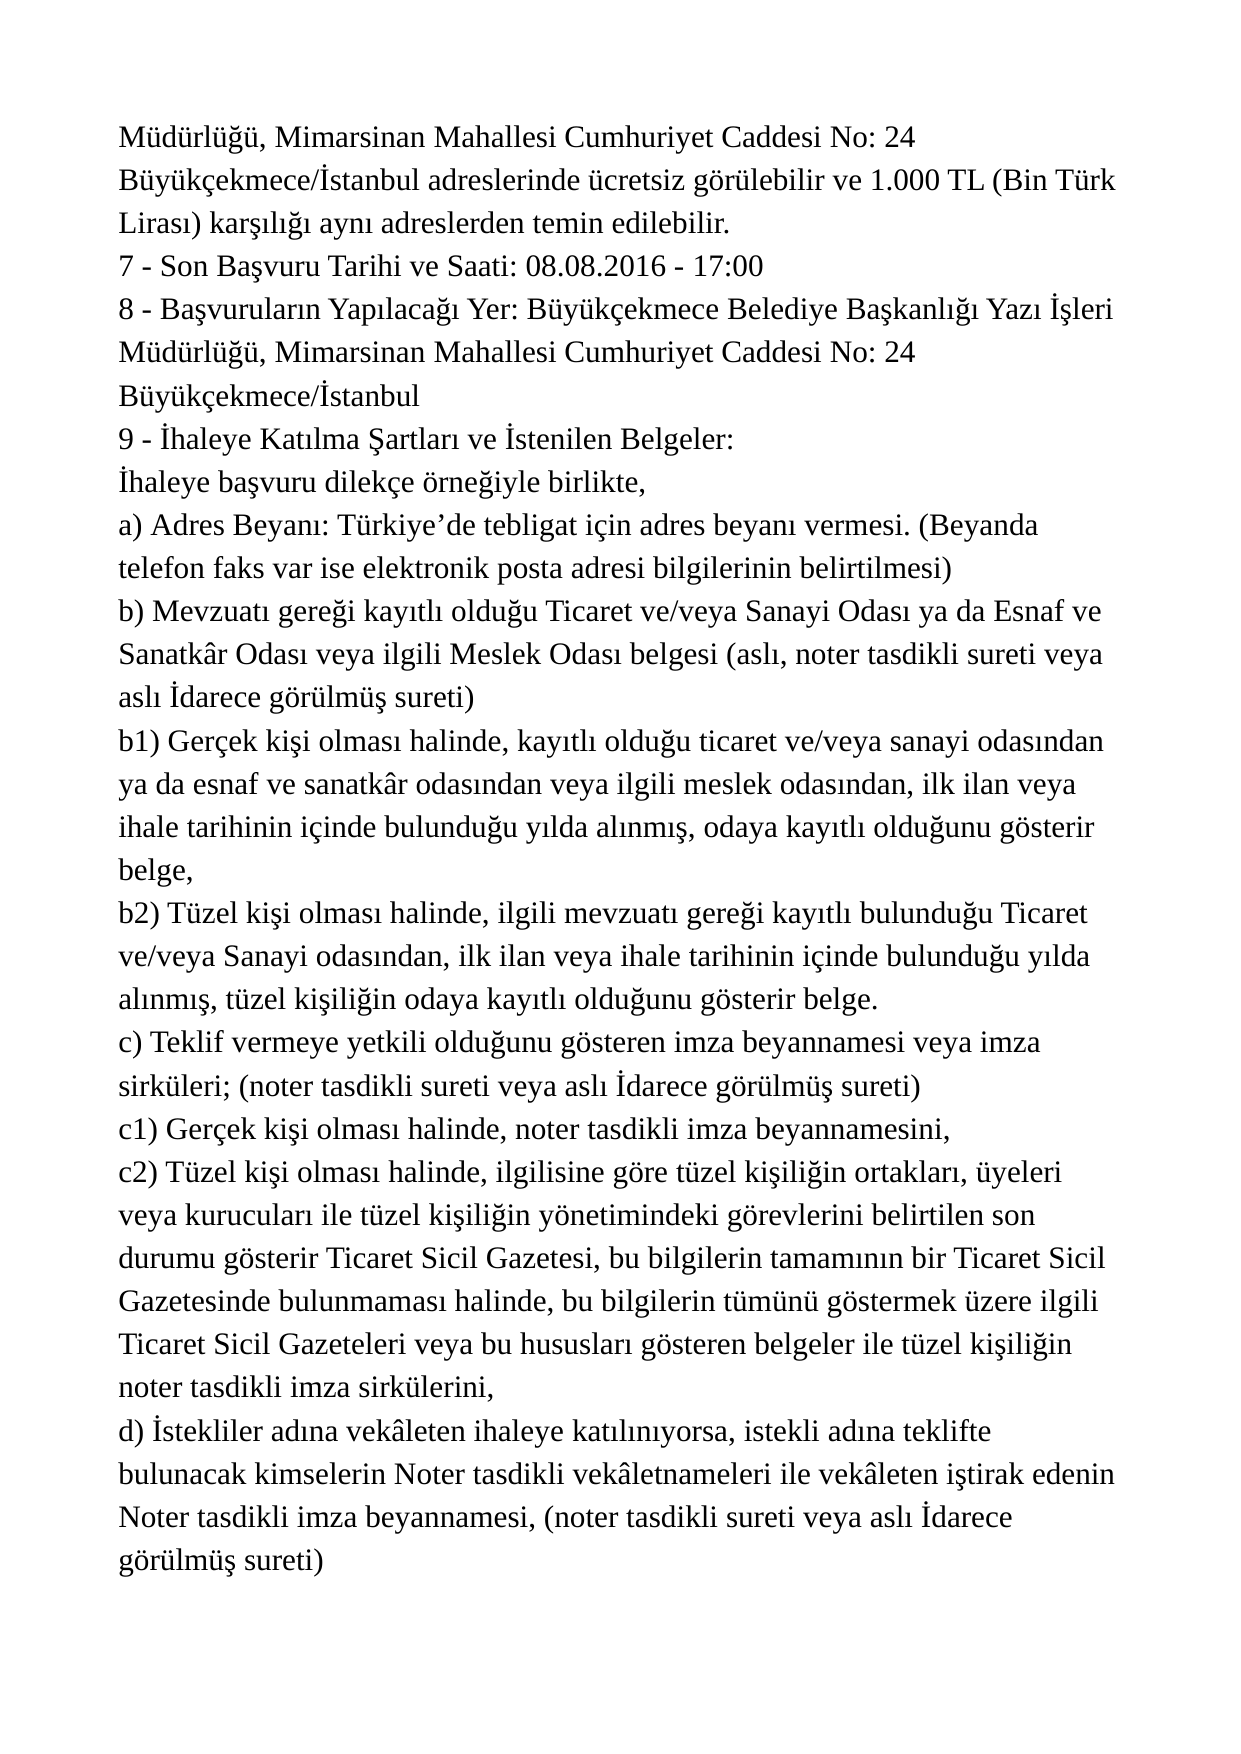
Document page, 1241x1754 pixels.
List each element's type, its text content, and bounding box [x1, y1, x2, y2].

text İhaleye başvuru dilekçe örneğiyle birlikte, [118, 463, 1122, 499]
text 9 - İhaleye Katılma Şartları ve İstenilen Belgeler: [118, 420, 1122, 456]
text b2) Tüzel kişi olması halinde, ilgili mevzuatı gereği kayıtlı bulunduğu Ticaret ve/veya Sanayi odasından, ilk ilan veya ihale tarihinin içinde bulunduğu yılda alınmış, tüzel kişiliğin odaya kayıtlı olduğunu gösterir belge. [118, 894, 1122, 1017]
text b) Mevzuatı gereği kayıtlı olduğu Ticaret ve/veya Sanayi Odası ya da Esnaf ve Sanatkâr Odası veya ilgili Meslek Odası belgesi (aslı, noter tasdikli sureti veya aslı İdarece görülmüş sureti) [118, 592, 1122, 715]
text c2) Tüzel kişi olması halinde, ilgilisine göre tüzel kişiliğin ortakları, üyeleri veya kurucuları ile tüzel kişiliğin yönetimindeki görevlerini belirtilen son durumu gösterir Ticaret Sicil Gazetesi, bu bilgilerin tamamının bir Ticaret Sicil Gazetesinde bulunmaması halinde, bu bilgilerin tümünü göstermek üzere ilgili Ticaret Sicil Gazeteleri veya bu hususları gösteren belgeler ile tüzel kişiliğin noter tasdikli imza sirkülerini, [118, 1153, 1122, 1405]
text Müdürlüğü, Mimarsinan Mahallesi Cumhuriyet Caddesi No: 24 Büyükçekmece/İstanbul adreslerinde ücretsiz görülebilir ve 1.000 TL (Bin Türk Lirası) karşılığı aynı adreslerden temin edilebilir. [118, 118, 1122, 240]
text b1) Gerçek kişi olması halinde, kayıtlı olduğu ticaret ve/veya sanayi odasından ya da esnaf ve sanatkâr odasından veya ilgili meslek odasından, ilk ilan veya ihale tarihinin içinde bulunduğu yılda alınmış, odaya kayıtlı olduğunu gösterir belge, [118, 722, 1122, 887]
text a) Adres Beyanı: Türkiye’de tebligat için adres beyanı vermesi. (Beyanda telefon faks var ise elektronik posta adresi bilgilerinin belirtilmesi) [118, 506, 1122, 585]
text d) İstekliler adına vekâleten ihaleye katılınıyorsa, istekli adına teklifte bulunacak kimselerin Noter tasdikli vekâletnameleri ile vekâleten iştirak edenin Noter tasdikli imza beyannamesi, (noter tasdikli sureti veya aslı İdarece görülmüş sureti) [118, 1412, 1122, 1577]
text c1) Gerçek kişi olması halinde, noter tasdikli imza beyannamesini, [118, 1110, 1122, 1146]
text 8 - Başvuruların Yapılacağı Yer: Büyükçekmece Belediye Başkanlığı Yazı İşleri Müdürlüğü, Mimarsinan Mahallesi Cumhuriyet Caddesi No: 24 Büyükçekmece/İstanbul [118, 291, 1122, 413]
text c) Teklif vermeye yetkili olduğunu gösteren imza beyannamesi veya imza sirküleri; (noter tasdikli sureti veya aslı İdarece görülmüş sureti) [118, 1024, 1122, 1103]
text 7 - Son Başvuru Tarihi ve Saati: 08.08.2016 - 17:00 [118, 247, 1122, 283]
